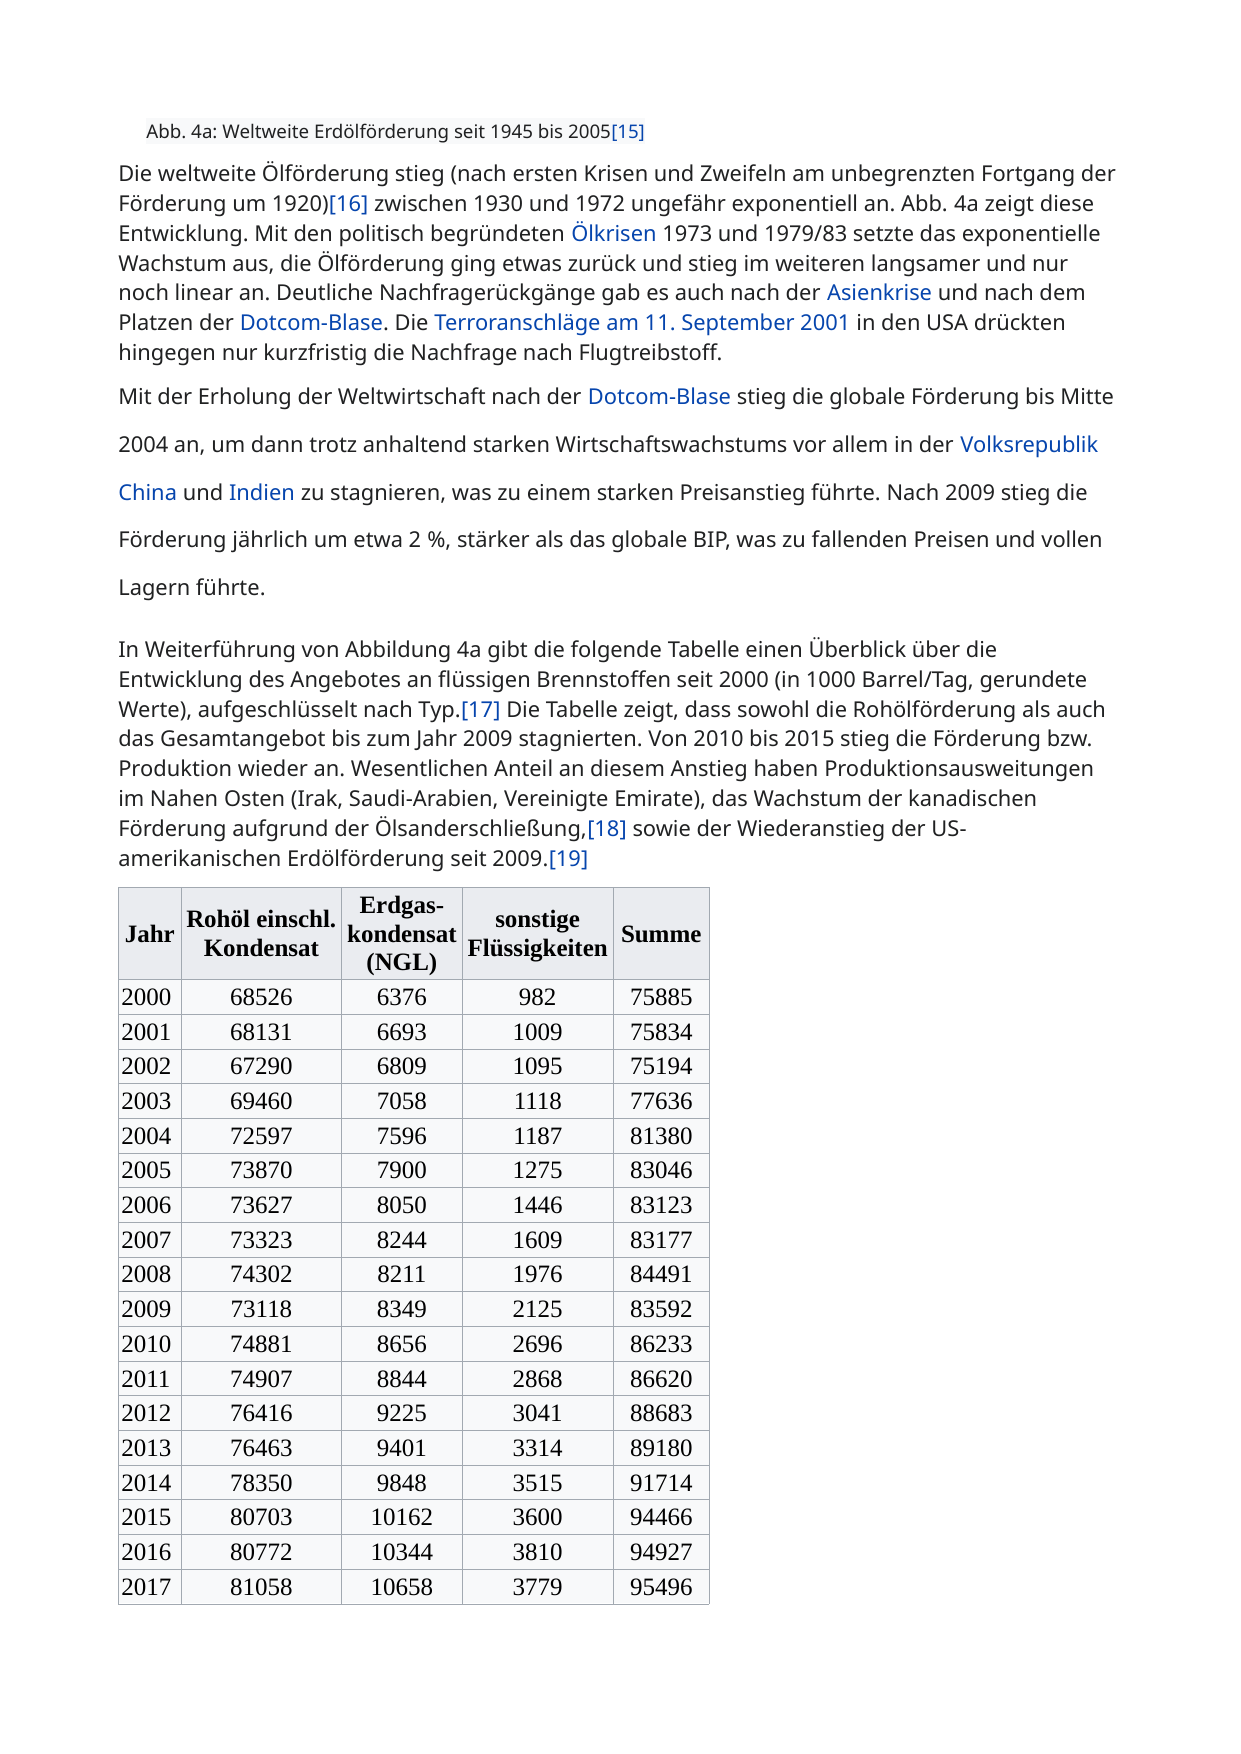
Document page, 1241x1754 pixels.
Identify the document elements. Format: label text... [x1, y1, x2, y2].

table_cell 84491 [614, 1258, 709, 1291]
table_cell 75194 [614, 1050, 709, 1083]
table_cell 3600 [463, 1500, 613, 1534]
table_cell 94466 [614, 1500, 709, 1534]
table_cell 1609 [463, 1223, 613, 1257]
table_cell 73323 [182, 1223, 341, 1257]
table_header Erdgas- kondensat (NGL) [342, 888, 462, 979]
table_cell 80703 [182, 1500, 341, 1534]
table_cell 2005 [119, 1154, 181, 1187]
table_cell 68526 [182, 980, 341, 1014]
table_header Rohöl einschl. Kondensat [182, 888, 341, 979]
table_header sonstige Flüssigkeiten [463, 888, 613, 979]
table_cell 74302 [182, 1258, 341, 1291]
table_cell 8349 [342, 1292, 462, 1326]
table_cell 10162 [342, 1500, 462, 1534]
table_cell 2017 [119, 1570, 181, 1603]
table_cell 1118 [463, 1084, 613, 1118]
table_cell 83046 [614, 1154, 709, 1187]
table_cell 6376 [342, 980, 462, 1014]
table_cell 75834 [614, 1015, 709, 1048]
table_cell 2125 [463, 1292, 613, 1326]
table_cell 75885 [614, 980, 709, 1014]
table_header Jahr [119, 888, 181, 979]
table_cell 67290 [182, 1050, 341, 1083]
table_cell 2003 [119, 1084, 181, 1118]
table_cell 73118 [182, 1292, 341, 1326]
table_cell 6693 [342, 1015, 462, 1048]
table_cell 2004 [119, 1119, 181, 1152]
table_cell 3515 [463, 1466, 613, 1499]
table_cell 1275 [463, 1154, 613, 1187]
table_cell 74907 [182, 1362, 341, 1395]
table_cell 68131 [182, 1015, 341, 1048]
table_cell 81380 [614, 1119, 709, 1152]
table_cell 77636 [614, 1084, 709, 1118]
table_cell 10658 [342, 1570, 462, 1603]
table_cell 2015 [119, 1500, 181, 1534]
table_cell 8211 [342, 1258, 462, 1291]
text Die weltweite Ölförderung stieg (nach ersten Krisen und Zweifeln am unbegrenzten Fortgang der Förderung um 1920)[16] zwischen 1930 und 1972 ungefähr exponentiell an. Abb. 4a zeigt diese Entwicklung. Mit den politisch begründeten Ölkrisen 1973 und 1979/83 setzte das exponentielle Wachstum aus, die Ölförderung ging etwas zurück und stieg im weiteren langsamer und nur noch linear an. Deutliche Nachfragerückgänge gab es auch nach der Asienkrise und nach dem Platzen der Dotcom-Blase. Die Terroranschläge am 11. September 2001 in den USA drückten hingegen nur kurzfristig die Nachfrage nach Flugtreibstoff. [118, 158, 1122, 367]
table_cell 8656 [342, 1327, 462, 1361]
table_cell 2013 [119, 1431, 181, 1465]
table_cell 86620 [614, 1362, 709, 1395]
table_cell 2011 [119, 1362, 181, 1395]
table_cell 78350 [182, 1466, 341, 1499]
table_cell 81058 [182, 1570, 341, 1603]
table_cell 76463 [182, 1431, 341, 1465]
table_cell 3314 [463, 1431, 613, 1465]
text In Weiterführung von Abbildung 4a gibt die folgende Tabelle einen Überblick über die Entwicklung des Angebotes an flüssigen Brennstoffen seit 2000 (in 1000 Barrel/Tag, gerundete Werte), aufgeschlüsselt nach Typ.[17] Die Tabelle zeigt, dass sowohl die Rohölförderung als auch das Gesamtangebot bis zum Jahr 2009 stagnierten. Von 2010 bis 2015 stieg die Förderung bzw. Produktion wieder an. Wesentlichen Anteil an diesem Anstieg haben Produktionsausweitungen im Nahen Osten (Irak, Saudi-Arabien, Vereinigte Emirate), das Wachstum der kanadischen Förderung aufgrund der Ölsanderschließung,[18] sowie der Wiederanstieg der US-amerikanischen Erdölförderung seit 2009.[19] [118, 634, 1122, 872]
table_cell 2007 [119, 1223, 181, 1257]
table_cell 7900 [342, 1154, 462, 1187]
table_cell 982 [463, 980, 613, 1014]
table_cell 72597 [182, 1119, 341, 1152]
table_cell 3041 [463, 1396, 613, 1430]
table_cell 95496 [614, 1570, 709, 1603]
table_cell 76416 [182, 1396, 341, 1430]
table_cell 83177 [614, 1223, 709, 1257]
table_cell 2006 [119, 1188, 181, 1222]
table_header Summe [614, 888, 709, 979]
table_cell 8050 [342, 1188, 462, 1222]
table_cell 83123 [614, 1188, 709, 1222]
table_cell 83592 [614, 1292, 709, 1326]
table_cell 73870 [182, 1154, 341, 1187]
table_cell 10344 [342, 1535, 462, 1569]
table_cell 1976 [463, 1258, 613, 1291]
text Mit der Erholung der Weltwirtschaft nach der Dotcom-Blase stieg die globale Förderung bis Mitte 2004 an, um dann trotz anhaltend starken Wirtschaftswachstums vor allem in der Volksrepublik China und Indien zu stagnieren, was zu einem starken Preisanstieg führte. Nach 2009 stieg die Förderung jährlich um etwa 2 %, stärker als das globale BIP, was zu fallenden Preisen und vollen Lagern führte. [118, 381, 1122, 602]
table_cell 74881 [182, 1327, 341, 1361]
table_cell 91714 [614, 1466, 709, 1499]
table_cell 1187 [463, 1119, 613, 1152]
table_cell 2002 [119, 1050, 181, 1083]
table_cell 1446 [463, 1188, 613, 1222]
table_cell 9401 [342, 1431, 462, 1465]
table_cell 7058 [342, 1084, 462, 1118]
table_cell 8844 [342, 1362, 462, 1395]
table_cell 6809 [342, 1050, 462, 1083]
table_cell 3779 [463, 1570, 613, 1603]
table_cell 9848 [342, 1466, 462, 1499]
table_cell 88683 [614, 1396, 709, 1430]
table_cell 7596 [342, 1119, 462, 1152]
table_cell 2014 [119, 1466, 181, 1499]
table_cell 80772 [182, 1535, 341, 1569]
table_cell 89180 [614, 1431, 709, 1465]
table_cell 94927 [614, 1535, 709, 1569]
table_cell 2008 [119, 1258, 181, 1291]
table_cell 8244 [342, 1223, 462, 1257]
table_cell 2016 [119, 1535, 181, 1569]
table_cell 2010 [119, 1327, 181, 1361]
table_cell 2001 [119, 1015, 181, 1048]
table_cell 86233 [614, 1327, 709, 1361]
table_cell 3810 [463, 1535, 613, 1569]
text Abb. 4a: Weltweite Erdölförderung seit 1945 bis 2005[15] [123, 118, 1122, 144]
table_cell 73627 [182, 1188, 341, 1222]
table_cell 2696 [463, 1327, 613, 1361]
table_cell 2012 [119, 1396, 181, 1430]
table_cell 2868 [463, 1362, 613, 1395]
table_cell 9225 [342, 1396, 462, 1430]
table_cell 1095 [463, 1050, 613, 1083]
table_cell 2000 [119, 980, 181, 1014]
table_cell 69460 [182, 1084, 341, 1118]
table_cell 1009 [463, 1015, 613, 1048]
table_cell 2009 [119, 1292, 181, 1326]
